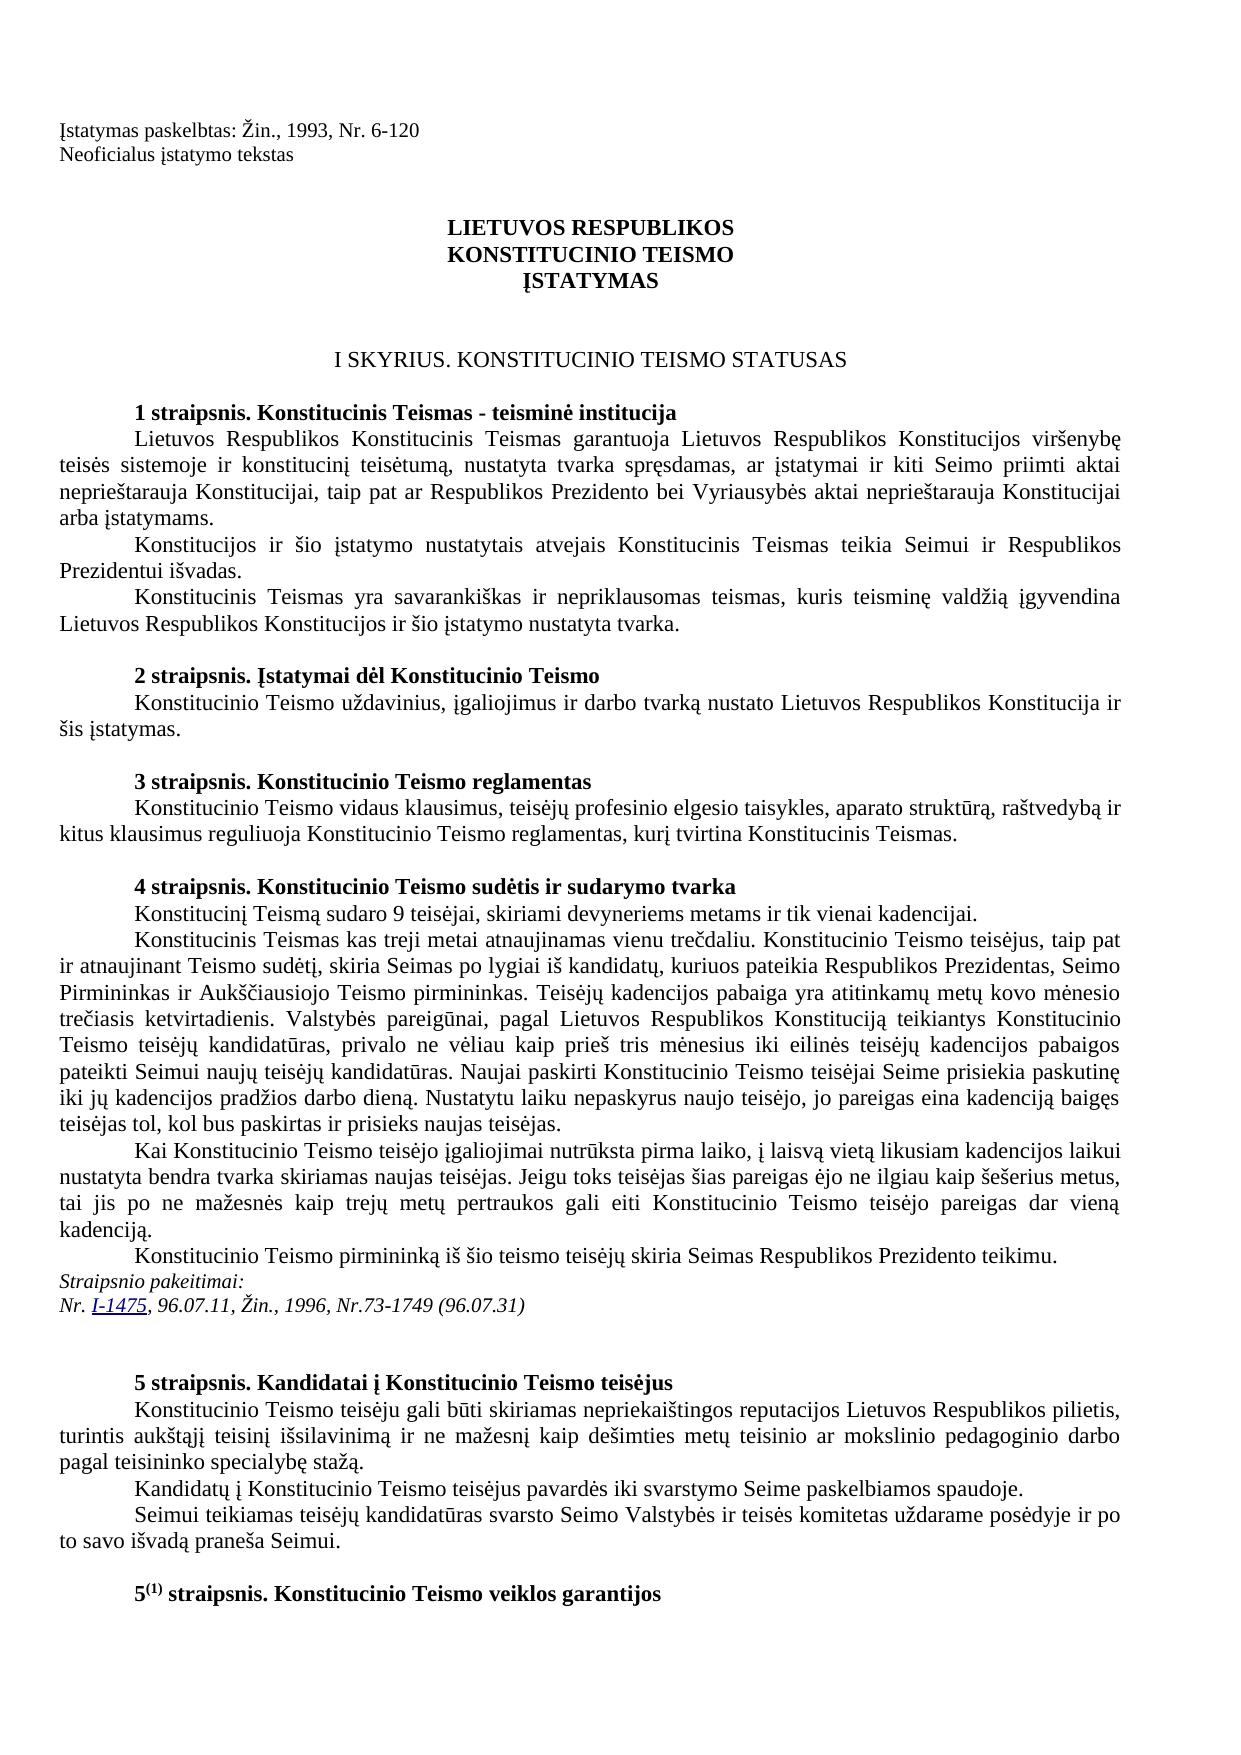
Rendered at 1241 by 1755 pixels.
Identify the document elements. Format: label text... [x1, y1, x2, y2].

text Straipsnio pakeitimai: [59, 1268, 1122, 1293]
text Konstitucinio Teismo teisėju gali būti skiriamas nepriekaištingos reputacijos Lietuvos Respublikos pilietis, turintis aukštąjį teisinį išsilavinimą ir ne mažesnį kaip dešimties metų teisinio ar mokslinio pedagoginio darbo pagal teisininko specialybę stažą. [59, 1396, 1122, 1475]
text LIETUVOS RESPUBLIKOS [59, 214, 1122, 241]
text Kai Konstitucinio Teismo teisėjo įgaliojimai nutrūksta pirma laiko, į laisvą vietą likusiam kadencijos laikui nustatyta bendra tvarka skiriamas naujas teisėjas. Jeigu toks teisėjas šias pareigas ėjo ne ilgiau kaip šešerius metus, tai jis po ne mažesnės kaip trejų metų pertraukos gali eiti Konstitucinio Teismo teisėjo pareigas dar vieną kadenciją. [59, 1137, 1122, 1242]
text 1 straipsnis. Konstitucinis Teismas - teisminė institucija [59, 399, 1122, 425]
text Konstitucinis Teismas yra savarankiškas ir nepriklausomas teismas, kuris teisminę valdžią įgyvendina Lietuvos Respublikos Konstitucijos ir šio įstatymo nustatyta tvarka. [59, 583, 1122, 636]
text Konstitucinio Teismo vidaus klausimus, teisėjų profesinio elgesio taisykles, aparato struktūrą, raštvedybą ir kitus klausimus reguliuoja Konstitucinio Teismo reglamentas, kurį tvirtina Konstitucinis Teismas. [59, 794, 1122, 847]
text Kandidatų į Konstitucinio Teismo teisėjus pavardės iki svarstymo Seime paskelbiamos spaudoje. [59, 1475, 1122, 1501]
text Konstitucinio Teismo pirmininką iš šio teismo teisėjų skiria Seimas Respublikos Prezidento teikimu. [59, 1242, 1122, 1268]
text Seimui teikiamas teisėjų kandidatūras svarsto Seimo Valstybės ir teisės komitetas uždarame posėdyje ir po to savo išvadą praneša Seimui. [59, 1501, 1122, 1554]
text Įstatymas paskelbtas: Žin., 1993, Nr. 6-120 [59, 118, 1122, 142]
text 5 straipsnis. Kandidatai į Konstitucinio Teismo teisėjus [59, 1369, 1122, 1396]
text Konstitucinis Teismas kas treji metai atnaujinamas vienu trečdaliu. Konstitucinio Teismo teisėjus, taip pat ir atnaujinant Teismo sudėtį, skiria Seimas po lygiai iš kandidatų, kuriuos pateikia Respublikos Prezidentas, Seimo Pirmininkas ir Aukščiausiojo Teismo pirmininkas. Teisėjų kadencijos pabaiga yra atitinkamų metų kovo mėnesio trečiasis ketvirtadienis. Valstybės pareigūnai, pagal Lietuvos Respublikos Konstituciją teikiantys Konstitucinio Teismo teisėjų kandidatūras, privalo ne vėliau kaip prieš tris mėnesius iki eilinės teisėjų kadencijos pabaigos pateikti Seimui naujų teisėjų kandidatūras. Naujai paskirti Konstitucinio Teismo teisėjai Seime prisiekia paskutinę iki jų kadencijos pradžios darbo dieną. Nustatytu laiku nepaskyrus naujo teisėjo, jo pareigas eina kadenciją baigęs teisėjas tol, kol bus paskirtas ir prisieks naujas teisėjas. [59, 926, 1122, 1137]
text Neoficialus įstatymo tekstas [59, 142, 1122, 166]
text Nr. I-1475, 96.07.11, Žin., 1996, Nr.73-1749 (96.07.31) [59, 1293, 1122, 1317]
text Konstitucinį Teismą sudaro 9 teisėjai, skiriami devyneriems metams ir tik vienai kadencijai. [59, 899, 1122, 926]
text Konstitucinio Teismo uždavinius, įgaliojimus ir darbo tvarką nustato Lietuvos Respublikos Konstitucija ir šis įstatymas. [59, 689, 1122, 741]
text 3 straipsnis. Konstitucinio Teismo reglamentas [59, 768, 1122, 794]
text ĮSTATYMAS [59, 267, 1122, 293]
text 2 straipsnis. Įstatymai dėl Konstitucinio Teismo [59, 662, 1122, 689]
text Konstitucijos ir šio įstatymo nustatytais atvejais Konstitucinis Teismas teikia Seimui ir Respublikos Prezidentui išvadas. [59, 531, 1122, 583]
text 5(1) straipsnis. Konstitucinio Teismo veiklos garantijos [59, 1580, 1122, 1607]
text I SKYRIUS. KONSTITUCINIO TEISMO STATUSAS [59, 346, 1122, 372]
text 4 straipsnis. Konstitucinio Teismo sudėtis ir sudarymo tvarka [59, 873, 1122, 899]
text KONSTITUCINIO TEISMO [59, 241, 1122, 267]
text Lietuvos Respublikos Konstitucinis Teismas garantuoja Lietuvos Respublikos Konstitucijos viršenybę teisės sistemoje ir konstitucinį teisėtumą, nustatyta tvarka spręsdamas, ar įstatymai ir kiti Seimo priimti aktai neprieštarauja Konstitucijai, taip pat ar Respublikos Prezidento bei Vyriausybės aktai neprieštarauja Konstitucijai arba įstatymams. [59, 425, 1122, 531]
